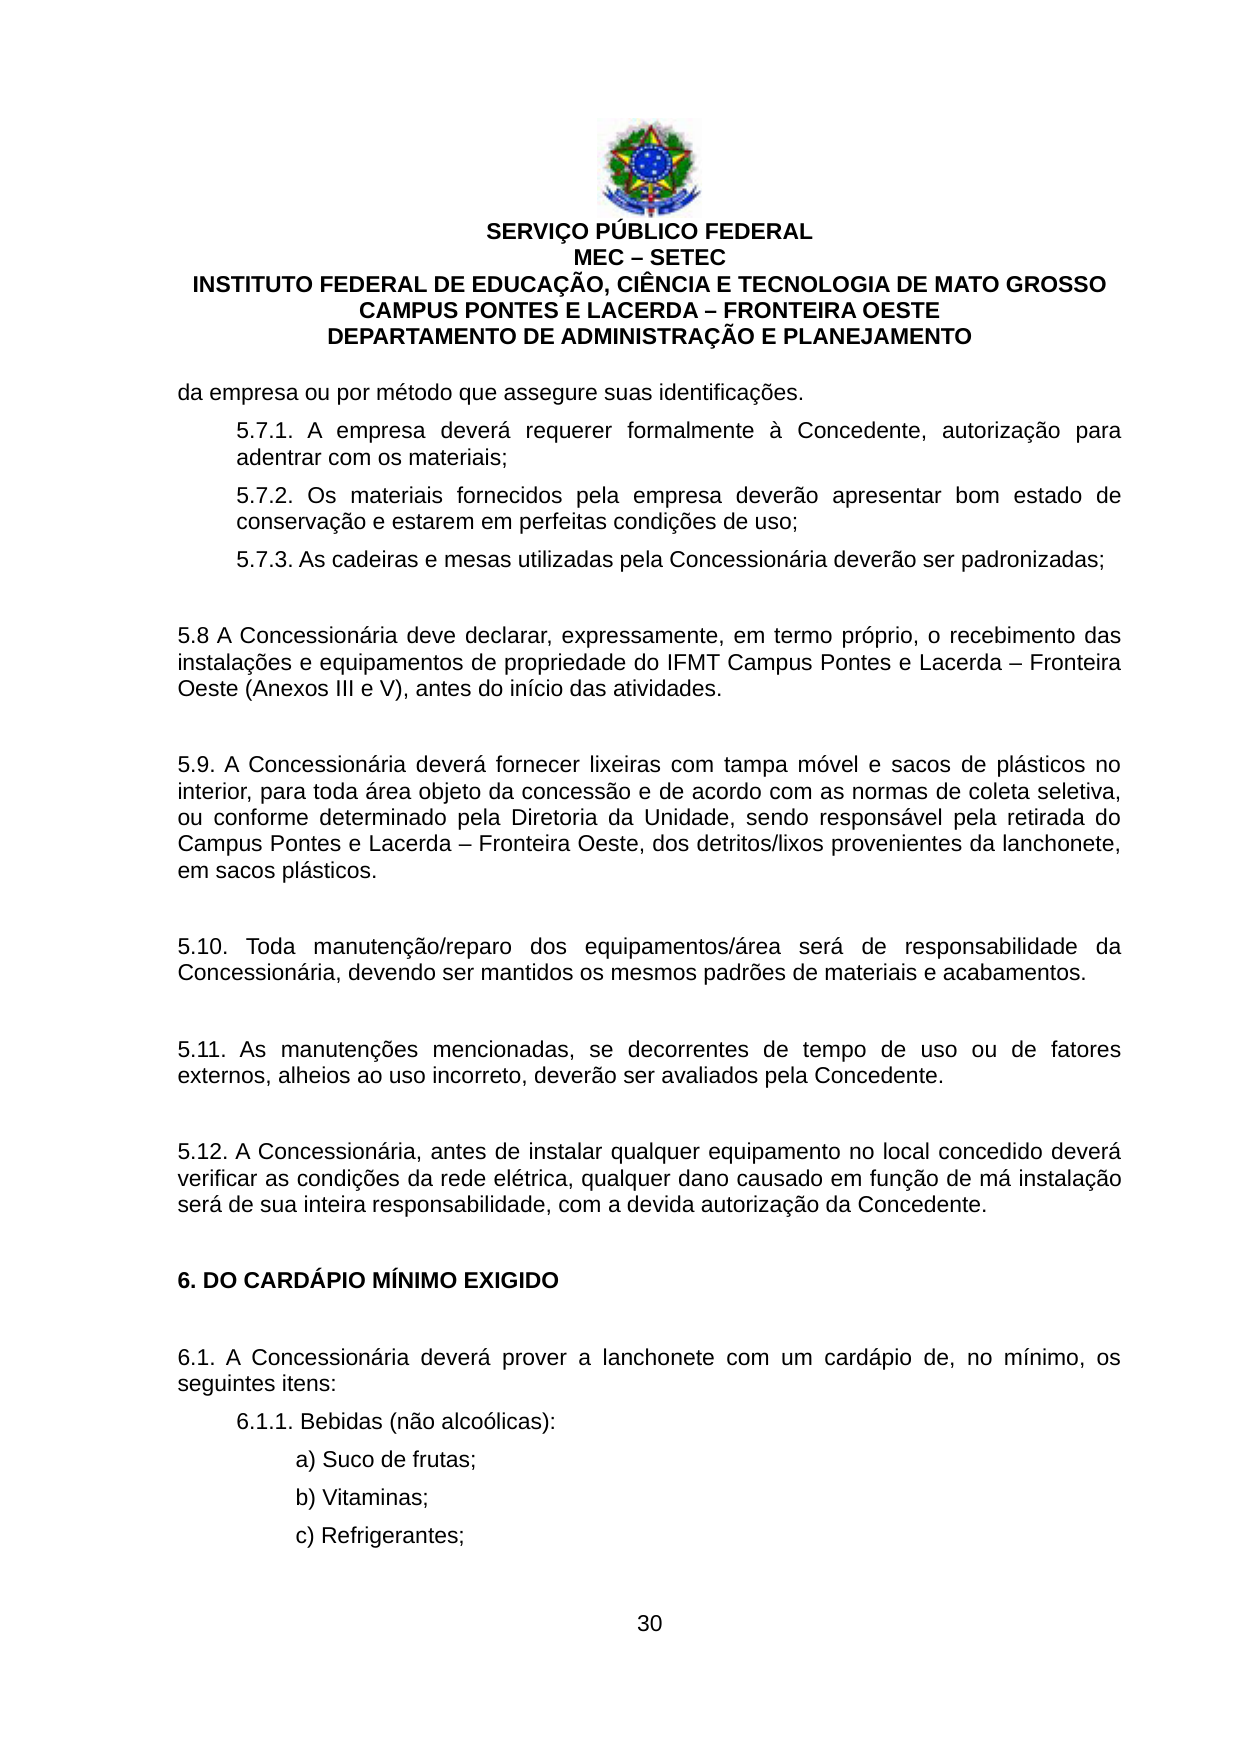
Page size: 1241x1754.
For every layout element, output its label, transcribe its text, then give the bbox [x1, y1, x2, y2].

text 5.12. A Concessionária, antes de instalar qualquer equipamento no local concedido deverá verificar as condições da rede elétrica, qualquer dano causado em função de má instalação será de sua inteira responsabilidade, com a devida autorização da Concedente. [177, 1138, 1122, 1217]
text 5.9. A Concessionária deverá fornecer lixeiras com tampa móvel e sacos de plásticos no interior, para toda área objeto da concessão e de acordo com as normas de coleta seletiva, ou conforme determinado pela Diretoria da Unidade, sendo responsável pela retirada do Campus Pontes e Lacerda – Fronteira Oeste, dos detritos/lixos provenientes da lanchonete, em sacos plásticos. [177, 751, 1122, 883]
text a) Suco de frutas; [295, 1446, 1122, 1472]
text da empresa ou por método que assegure suas identificações. [177, 379, 1122, 405]
text 5.7.3. As cadeiras e mesas utilizadas pela Concessionária deverão ser padronizadas; [236, 546, 1122, 572]
text 5.11. As manutenções mencionadas, se decorrentes de tempo de uso ou de fatores externos, alheios ao uso incorreto, deverão ser avaliados pela Concedente. [177, 1036, 1122, 1088]
text b) Vitaminas; [295, 1484, 1122, 1511]
text 6. DO CARDÁPIO MÍNIMO EXIGIDO [177, 1267, 1122, 1293]
text c) Refrigerantes; [295, 1522, 1122, 1549]
text 5.8 A Concessionária deve declarar, expressamente, em termo próprio, o recebimento das instalações e equipamentos de propriedade do IFMT Campus Pontes e Lacerda – Fronteira Oeste (Anexos III e V), antes do início das atividades. [177, 622, 1122, 701]
text 6.1.1. Bebidas (não alcoólicas): [236, 1408, 1122, 1434]
text 5.7.2. Os materiais fornecidos pela empresa deverão apresentar bom estado de conservação e estarem em perfeitas condições de uso; [236, 482, 1122, 534]
text 5.10. Toda manutenção/reparo dos equipamentos/área será de responsabilidade da Concessionária, devendo ser mantidos os mesmos padrões de materiais e acabamentos. [177, 933, 1122, 986]
text 6.1. A Concessionária deverá prover a lanchonete com um cardápio de, no mínimo, os seguintes itens: [177, 1343, 1122, 1396]
text 5.7.1. A empresa deverá requerer formalmente à Concedente, autorização para adentrar com os materiais; [236, 417, 1122, 470]
